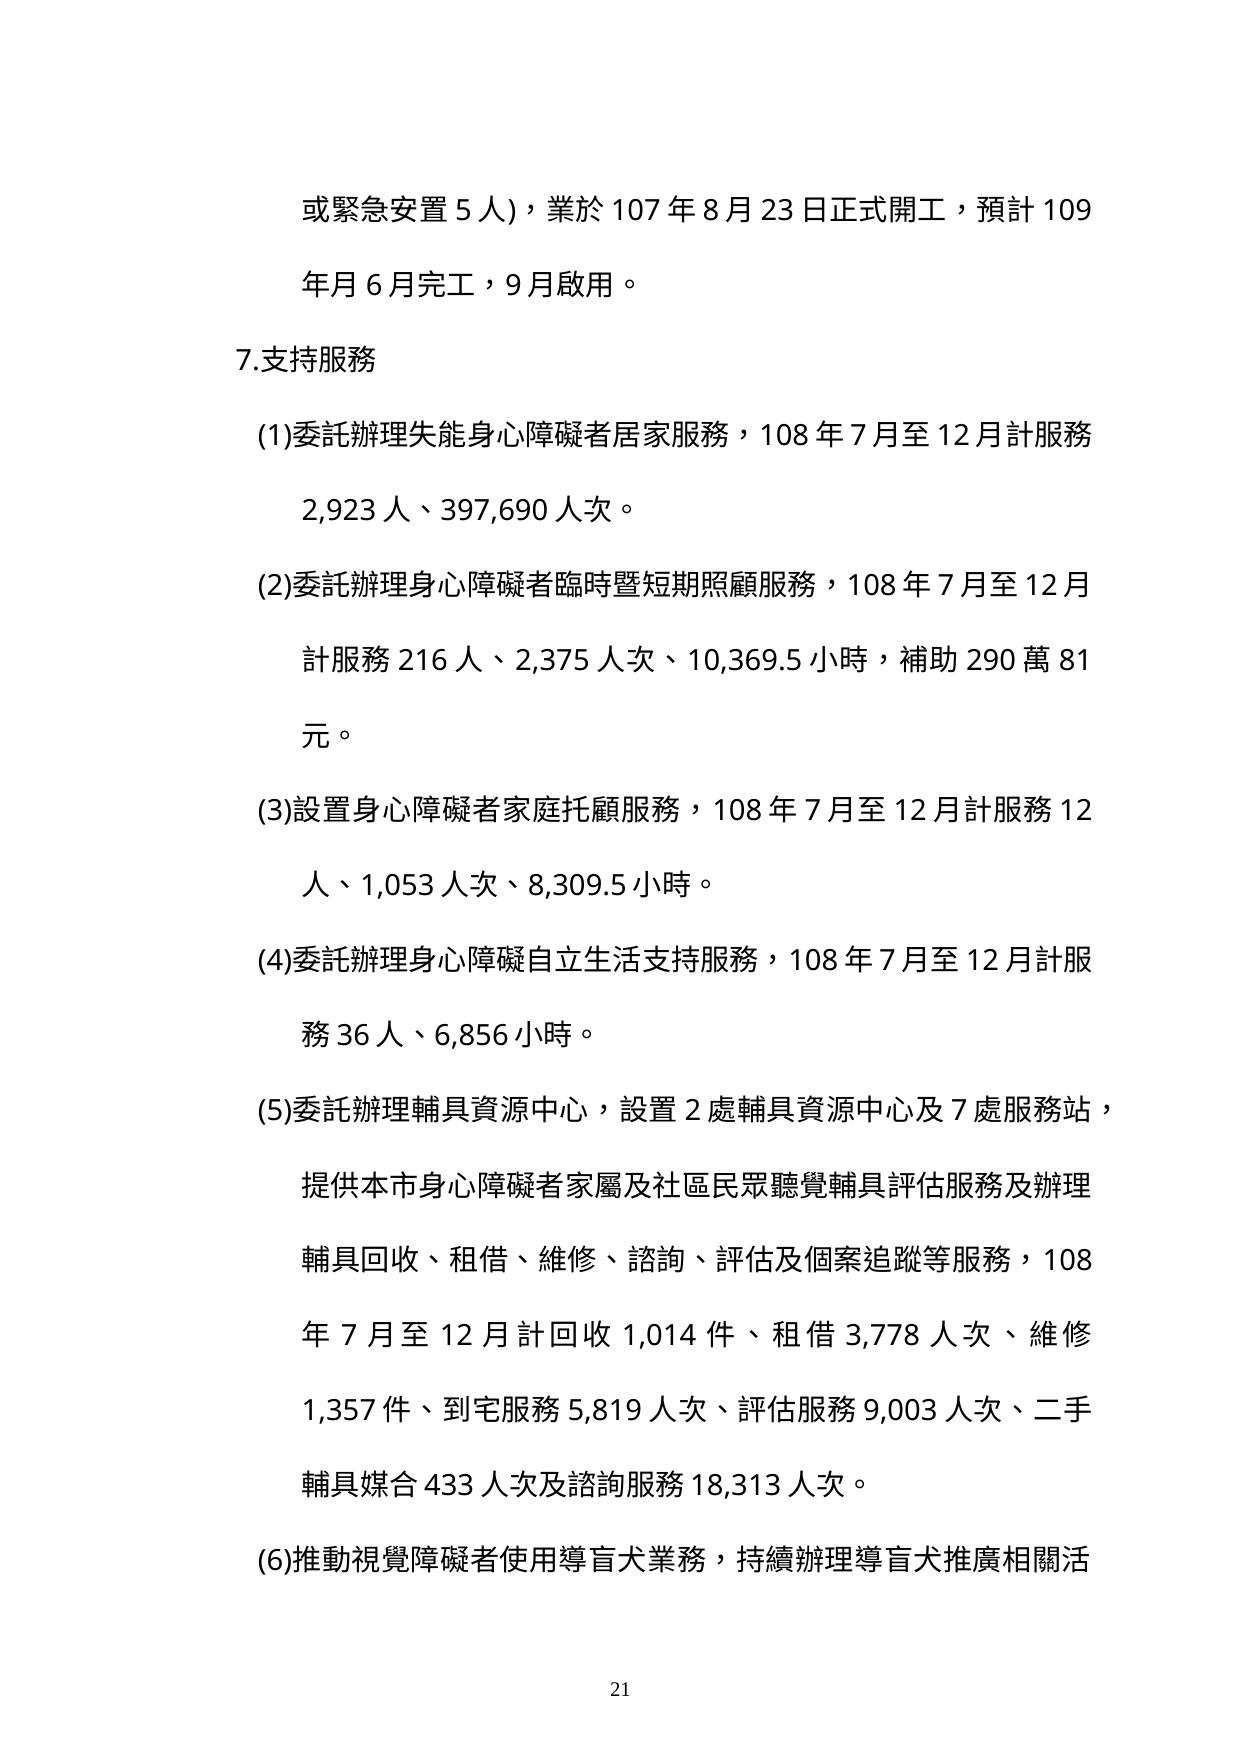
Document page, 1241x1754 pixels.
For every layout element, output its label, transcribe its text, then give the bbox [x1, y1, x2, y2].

text (5)委託辦理輔具資源中心，設置2處輔具資源中心及7處服務站，提供本市身心障礙者家屬及社區民眾聽覺輔具評估服務及辦理輔具回收、租借、維修、諮詢、評估及個案追蹤等服務，108年7月至12月計回收1,014件、租借3,778人次、維修1,357件、到宅服務5,819人次、評估服務9,003人次、二手輔具媒合433人次及諮詢服務18,313人次。 [258, 1064, 1092, 1514]
text 或緊急安置5人)，業於107年8月23日正式開工，預計109年月6月完工，9月啟用。 [258, 164, 1092, 314]
text (3)設置身心障礙者家庭托顧服務，108年7月至12月計服務12人、1,053人次、8,309.5小時。 [258, 764, 1092, 914]
text (4)委託辦理身心障礙自立生活支持服務，108年7月至12月計服務36人、6,856小時。 [258, 914, 1092, 1064]
text (2)委託辦理身心障礙者臨時暨短期照顧服務，108年7月至12月計服務216人、2,375人次、10,369.5小時，補助290萬81元。 [258, 539, 1092, 764]
text (1)委託辦理失能身心障礙者居家服務，108年7月至12月計服務2,923人、397,690人次。 [258, 389, 1092, 539]
text 7.支持服務 [235, 314, 1092, 389]
text (6)推動視覺障礙者使用導盲犬業務，持續辦理導盲犬推廣相關活 [258, 1514, 1092, 1589]
